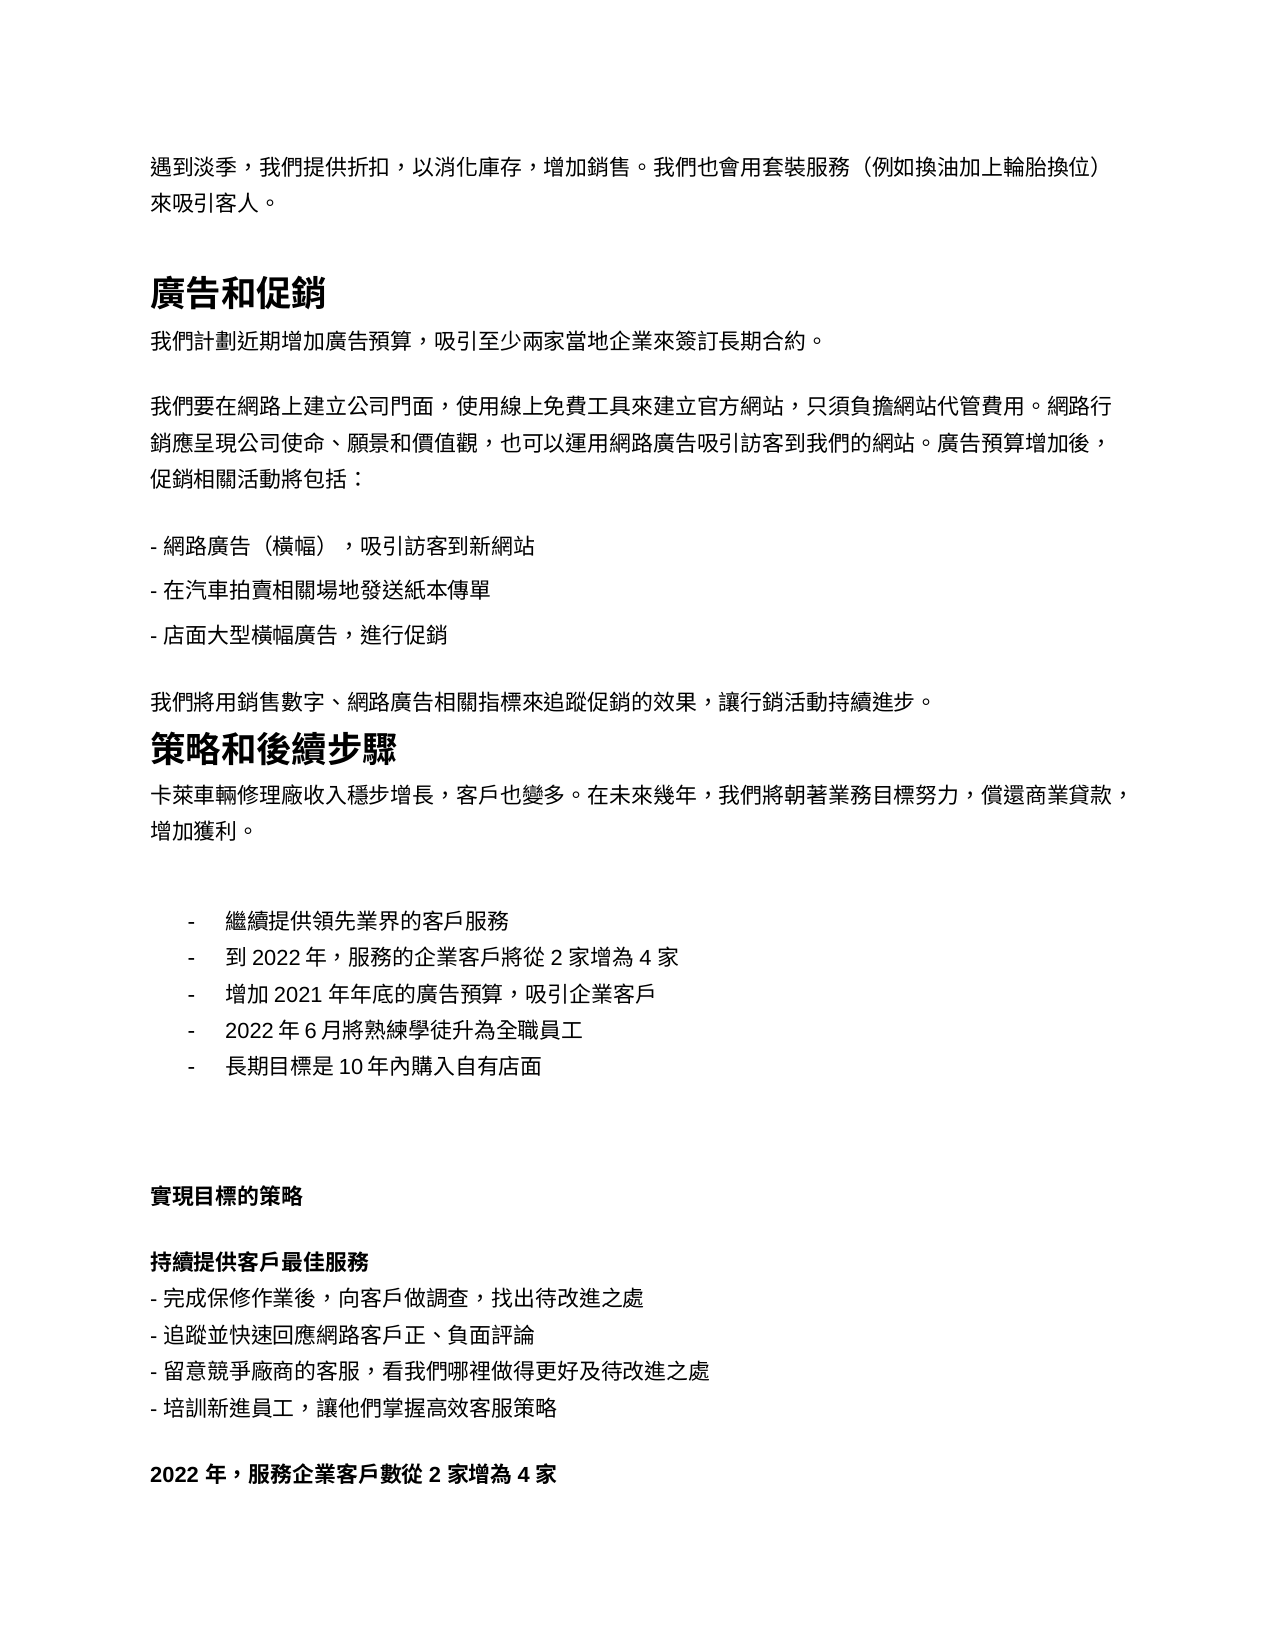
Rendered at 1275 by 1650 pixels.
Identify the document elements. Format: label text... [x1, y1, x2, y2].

text 實現目標的策略 [150, 1179, 1125, 1241]
text - 追蹤並快速回應網路客戶正、負面評論 [150, 1318, 1125, 1349]
text - 留意競爭廠商的客服，看我們哪裡做得更好及待改進之處 [150, 1354, 1125, 1386]
list 長期目標是10年內購入自有店面 [187, 1049, 1125, 1081]
list 繼續提供領先業界的客戶服務 [187, 904, 1125, 936]
list 到 2022年，服務的企業客戶將從 2 家增為 4 家 [187, 940, 1125, 972]
text 我們將用銷售數字、網路廣告相關指標來追蹤促銷的效果，讓行銷活動持續進步。 [150, 654, 1125, 717]
text - 培訓新進員工，讓他們掌握高效客服策略 2022 年，服務企業客戶數從 2 家增為 4 家 [150, 1391, 1125, 1489]
text 我們計劃近期增加廣告預算，吸引至少兩家當地企業來簽訂長期合約。 [150, 324, 1125, 356]
text 我們要在網路上建立公司門面，使用線上免費工具來建立官方網站，只須負擔網站代管費用。網路行銷應呈現公司使命、願景和價值觀，也可以運用網路廣告吸引訪客到我們的網站。廣告預算增加後，促銷相關活動將包括： [150, 389, 1125, 494]
text - 網路廣告（橫幅），吸引訪客到新網站 [150, 529, 1125, 560]
list 增加 2021 年年底的廣告預算，吸引企業客戶 [187, 977, 1125, 1008]
text - 在汽車拍賣相關場地發送紙本傳單 [150, 573, 1125, 605]
text 廣告和促銷 [150, 265, 1125, 316]
list 2022年6月將熟練學徒升為全職員工 [187, 1013, 1125, 1045]
subtitle 策略和後續步驟 卡萊車輛修理廠收入穩步增長，客戶也變多。在未來幾年，我們將朝著業務目標努力，償還商業貸款，增加獲利。 [150, 722, 1125, 890]
text - 店面大型橫幅廣告，進行促銷 [150, 618, 1125, 650]
subtitle 遇到淡季，我們提供折扣，以消化庫存，增加銷售。我們也會用套裝服務（例如換油加上輪胎換位）來吸引客人。 [150, 150, 1125, 218]
text 持續提供客戶最佳服務 - 完成保修作業後，向客戶做調查，找出待改進之處 [150, 1245, 1125, 1313]
